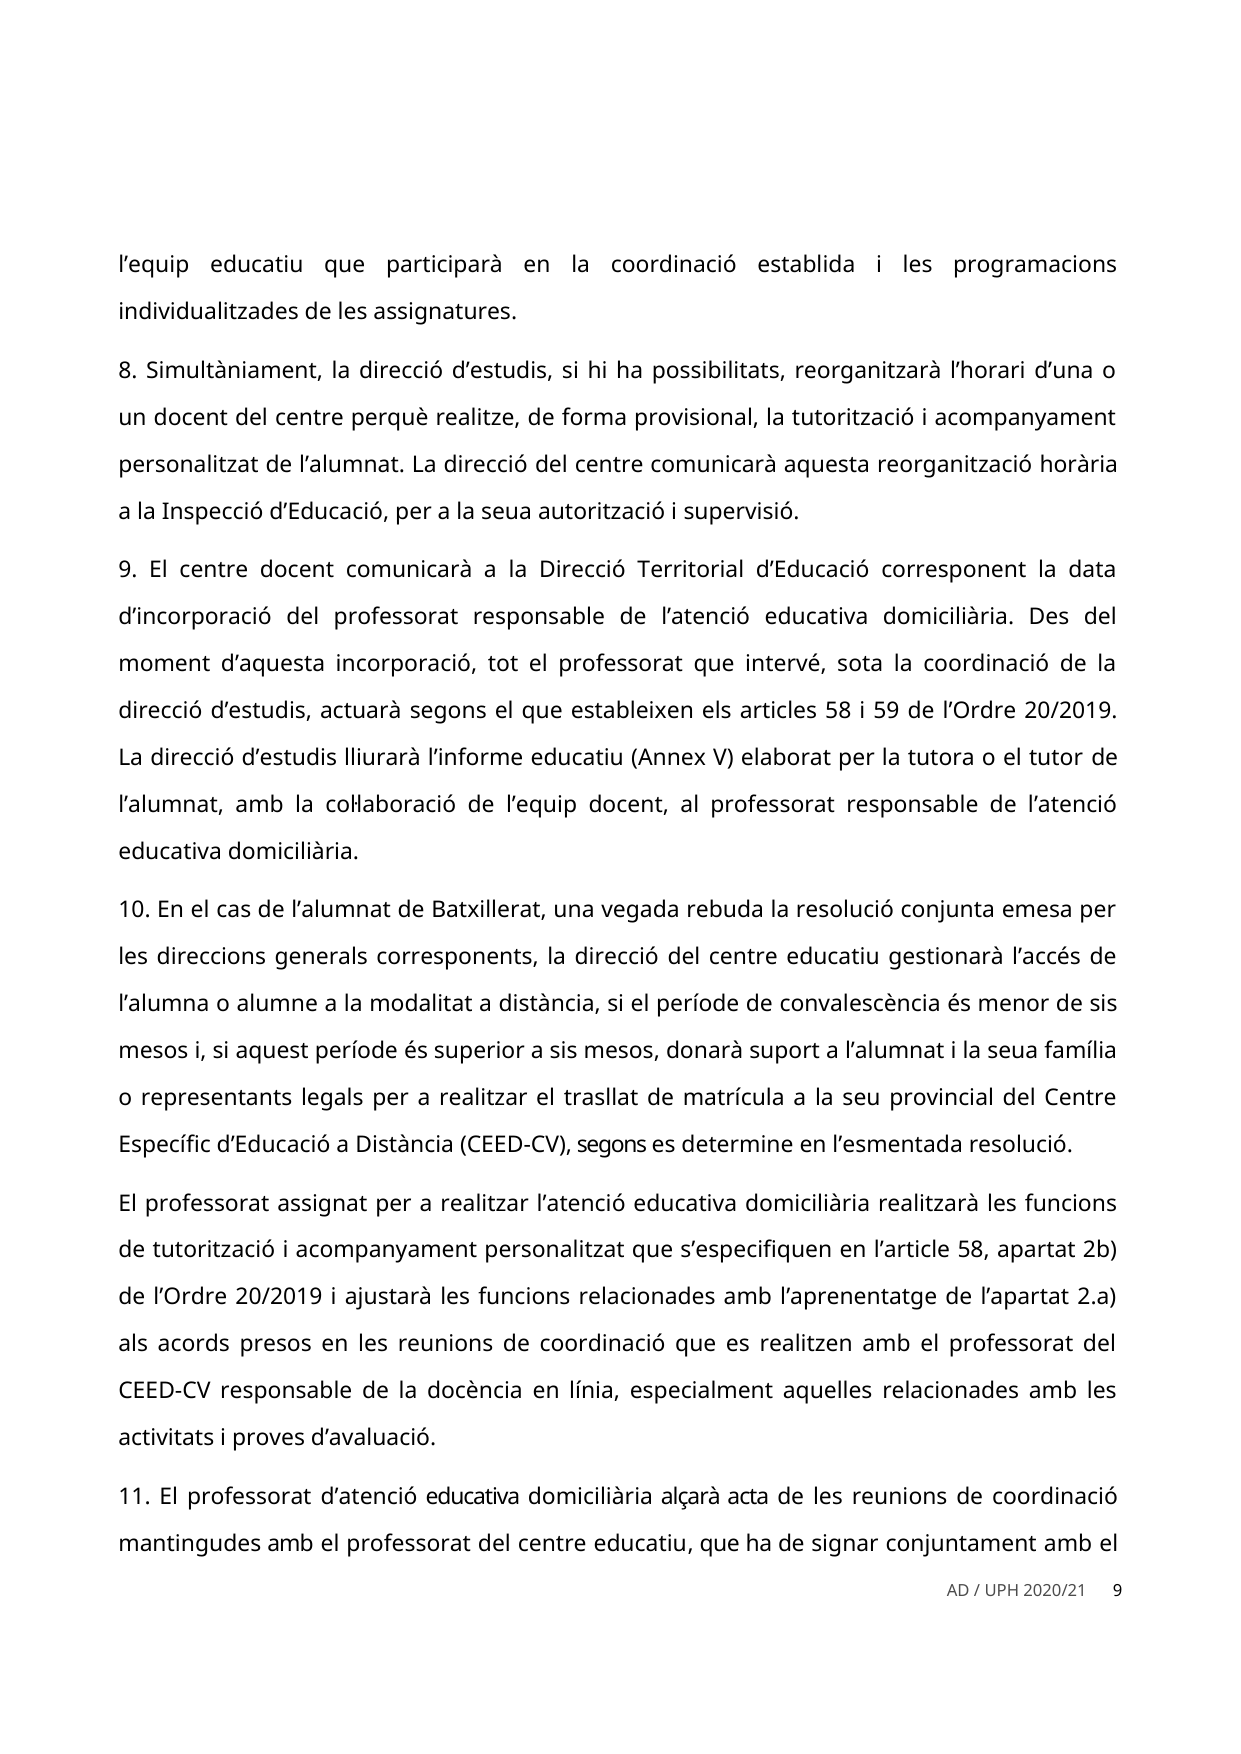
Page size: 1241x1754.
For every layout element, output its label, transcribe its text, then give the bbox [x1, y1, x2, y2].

list 11. El professorat d’atenció educativa domiciliària alçarà acta de les reunions de coordinació mantingudes amb el professorat del centre educatiu, que ha de signar conjuntament amb el [118, 1479, 1118, 1558]
list l’equip educatiu que participarà en la coordinació establida i les programacions individualitzades de les assignatures. [118, 248, 1118, 326]
list 9. El centre docent comunicarà a la Direcció Territorial d’Educació corresponent la data d’incorporació del professorat responsable de l’atenció educativa domiciliària. Des del moment d’aquesta incorporació, tot el professorat que intervé, sota la coordinació de la direcció d’estudis, actuarà segons el que estableixen els articles 58 i 59 de l’Ordre 20/2019. La direcció d’estudis lliurarà l’informe educatiu (Annex V) elaborat per la tutora o el tutor de l’alumnat, amb la col·laboració de l’equip docent, al professorat responsable de l’atenció educativa domiciliària. [118, 553, 1118, 866]
text El professorat assignat per a realitzar l’atenció educativa domiciliària realitzarà les funcions de tutorització i acompanyament personalitzat que s’especifiquen en l’article 58, apartat 2b) de l’Ordre 20/2019 i ajustarà les funcions relacionades amb l’aprenentatge de l’apartat 2.a) als acords presos en les reunions de coordinació que es realitzen amb el professorat del CEED-CV responsable de la docència en línia, especialment aquelles relacionades amb les activitats i proves d’avaluació. [118, 1186, 1118, 1452]
text 10. En el cas de l’alumnat de Batxillerat, una vegada rebuda la resolució conjunta emesa per les direccions generals corresponents, la direcció del centre educatiu gestionarà l’accés de l’alumna o alumne a la modalitat a distància, si el període de convalescència és menor de sis mesos i, si aquest període és superior a sis mesos, donarà suport a l’alumnat i la seua família o representants legals per a realitzar el trasllat de matrícula a la seu provincial del Centre Específic d’Educació a Distància (CEED-CV), segons es determine en l’esmentada resolució. [118, 893, 1118, 1159]
list 8. Simultàniament, la direcció d’estudis, si hi ha possibilitats, reorganitzarà l’horari d’una o un docent del centre perquè realitze, de forma provisional, la tutorització i acompanyament personalitzat de l’alumnat. La direcció del centre comunicarà aquesta reorganització horària a la Inspecció d’Educació, per a la seua autorització i supervisió. [118, 354, 1118, 526]
